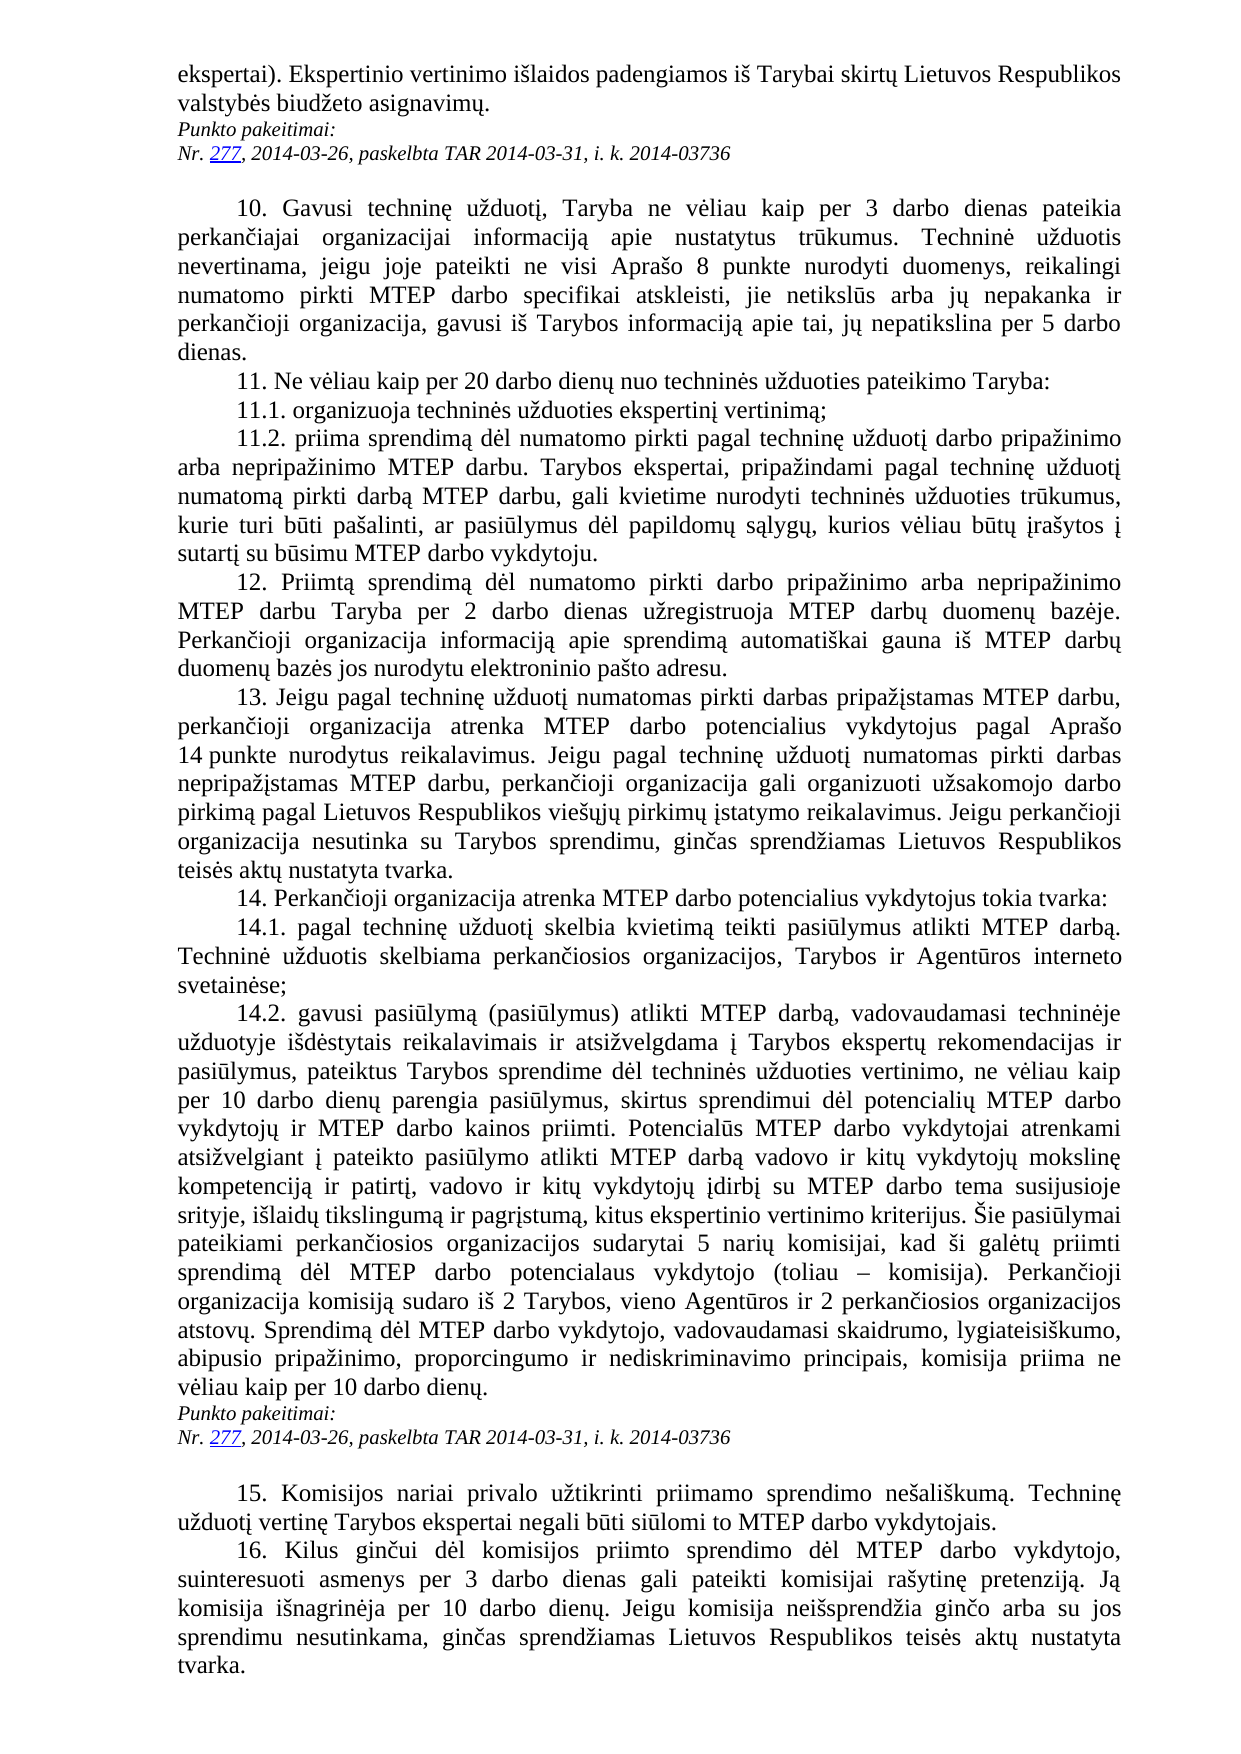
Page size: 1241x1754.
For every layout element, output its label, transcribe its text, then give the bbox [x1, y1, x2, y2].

text 11.1. organizuoja techninės užduoties ekspertinį vertinimą; [177, 395, 1122, 423]
text 10. Gavusi techninę užduotį, Taryba ne vėliau kaip per 3 darbo dienas pateikia perkančiajai organizacijai informaciją apie nustatytus trūkumus. Techninė užduotis nevertinama, jeigu joje pateikti ne visi Aprašo 8 punkte nurodyti duomenys, reikalingi numatomo pirkti MTEP darbo specifikai atskleisti, jie netikslūs arba jų nepakanka ir perkančioji organizacija, gavusi iš Tarybos informaciją apie tai, jų nepatikslina per 5 darbo dienas. [177, 193, 1122, 366]
text Punkto pakeitimai: [177, 1401, 1122, 1425]
text 11. Ne vėliau kaip per 20 darbo dienų nuo techninės užduoties pateikimo Taryba: [177, 366, 1122, 395]
text 13. Jeigu pagal techninę užduotį numatomas pirkti darbas pripažįstamas MTEP darbu, perkančioji organizacija atrenka MTEP darbo potencialius vykdytojus pagal Aprašo 14 punkte nurodytus reikalavimus. Jeigu pagal techninę užduotį numatomas pirkti darbas nepripažįstamas MTEP darbu, perkančioji organizacija gali organizuoti užsakomojo darbo pirkimą pagal Lietuvos Respublikos viešųjų pirkimų įstatymo reikalavimus. Jeigu perkančioji organizacija nesutinka su Tarybos sprendimu, ginčas sprendžiamas Lietuvos Respublikos teisės aktų nustatyta tvarka. [177, 682, 1122, 883]
text ekspertai). Ekspertinio vertinimo išlaidos padengiamos iš Tarybai skirtų Lietuvos Respublikos valstybės biudžeto asignavimų. [177, 59, 1122, 117]
text 14. Perkančioji organizacija atrenka MTEP darbo potencialius vykdytojus tokia tvarka: [177, 883, 1122, 912]
text 14.1. pagal techninę užduotį skelbia kvietimą teikti pasiūlymus atlikti MTEP darbą. Techninė užduotis skelbiama perkančiosios organizacijos, Tarybos ir Agentūros interneto svetainėse; [177, 912, 1122, 998]
text 12. Priimtą sprendimą dėl numatomo pirkti darbo pripažinimo arba nepripažinimo MTEP darbu Taryba per 2 darbo dienas užregistruoja MTEP darbų duomenų bazėje. Perkančioji organizacija informaciją apie sprendimą automatiškai gauna iš MTEP darbų duomenų bazės jos nurodytu elektroninio pašto adresu. [177, 567, 1122, 682]
text Nr. 277, 2014-03-26, paskelbta TAR 2014-03-31, i. k. 2014-03736 [177, 1425, 1122, 1449]
text 14.2. gavusi pasiūlymą (pasiūlymus) atlikti MTEP darbą, vadovaudamasi techninėje užduotyje išdėstytais reikalavimais ir atsižvelgdama į Tarybos ekspertų rekomendacijas ir pasiūlymus, pateiktus Tarybos sprendime dėl techninės užduoties vertinimo, ne vėliau kaip per 10 darbo dienų parengia pasiūlymus, skirtus sprendimui dėl potencialių MTEP darbo vykdytojų ir MTEP darbo kainos priimti. Potencialūs MTEP darbo vykdytojai atrenkami atsižvelgiant į pateikto pasiūlymo atlikti MTEP darbą vadovo ir kitų vykdytojų mokslinę kompetenciją ir patirtį, vadovo ir kitų vykdytojų įdirbį su MTEP darbo tema susijusioje srityje, išlaidų tikslingumą ir pagrįstumą, kitus ekspertinio vertinimo kriterijus. Šie pasiūlymai pateikiami perkančiosios organizacijos sudarytai 5 narių komisijai, kad ši galėtų priimti sprendimą dėl MTEP darbo potencialaus vykdytojo (toliau – komisija). Perkančioji organizacija komisiją sudaro iš 2 Tarybos, vieno Agentūros ir 2 perkančiosios organizacijos atstovų. Sprendimą dėl MTEP darbo vykdytojo, vadovaudamasi skaidrumo, lygiateisiškumo, abipusio pripažinimo, proporcingumo ir nediskriminavimo principais, komisija priima ne vėliau kaip per 10 darbo dienų. [177, 998, 1122, 1401]
text Punkto pakeitimai: [177, 117, 1122, 141]
text 15. Komisijos nariai privalo užtikrinti priimamo sprendimo nešališkumą. Techninę užduotį vertinę Tarybos ekspertai negali būti siūlomi to MTEP darbo vykdytojais. [177, 1478, 1122, 1535]
text 16. Kilus ginčui dėl komisijos priimto sprendimo dėl MTEP darbo vykdytojo, suinteresuoti asmenys per 3 darbo dienas gali pateikti komisijai rašytinę pretenziją. Ją komisija išnagrinėja per 10 darbo dienų. Jeigu komisija neišsprendžia ginčo arba su jos sprendimu nesutinkama, ginčas sprendžiamas Lietuvos Respublikos teisės aktų nustatyta tvarka. [177, 1535, 1122, 1679]
text Nr. 277, 2014-03-26, paskelbta TAR 2014-03-31, i. k. 2014-03736 [177, 141, 1122, 165]
text 11.2. priima sprendimą dėl numatomo pirkti pagal techninę užduotį darbo pripažinimo arba nepripažinimo MTEP darbu. Tarybos ekspertai, pripažindami pagal techninę užduotį numatomą pirkti darbą MTEP darbu, gali kvietime nurodyti techninės užduoties trūkumus, kurie turi būti pašalinti, ar pasiūlymus dėl papildomų sąlygų, kurios vėliau būtų įrašytos į sutartį su būsimu MTEP darbo vykdytoju. [177, 423, 1122, 567]
